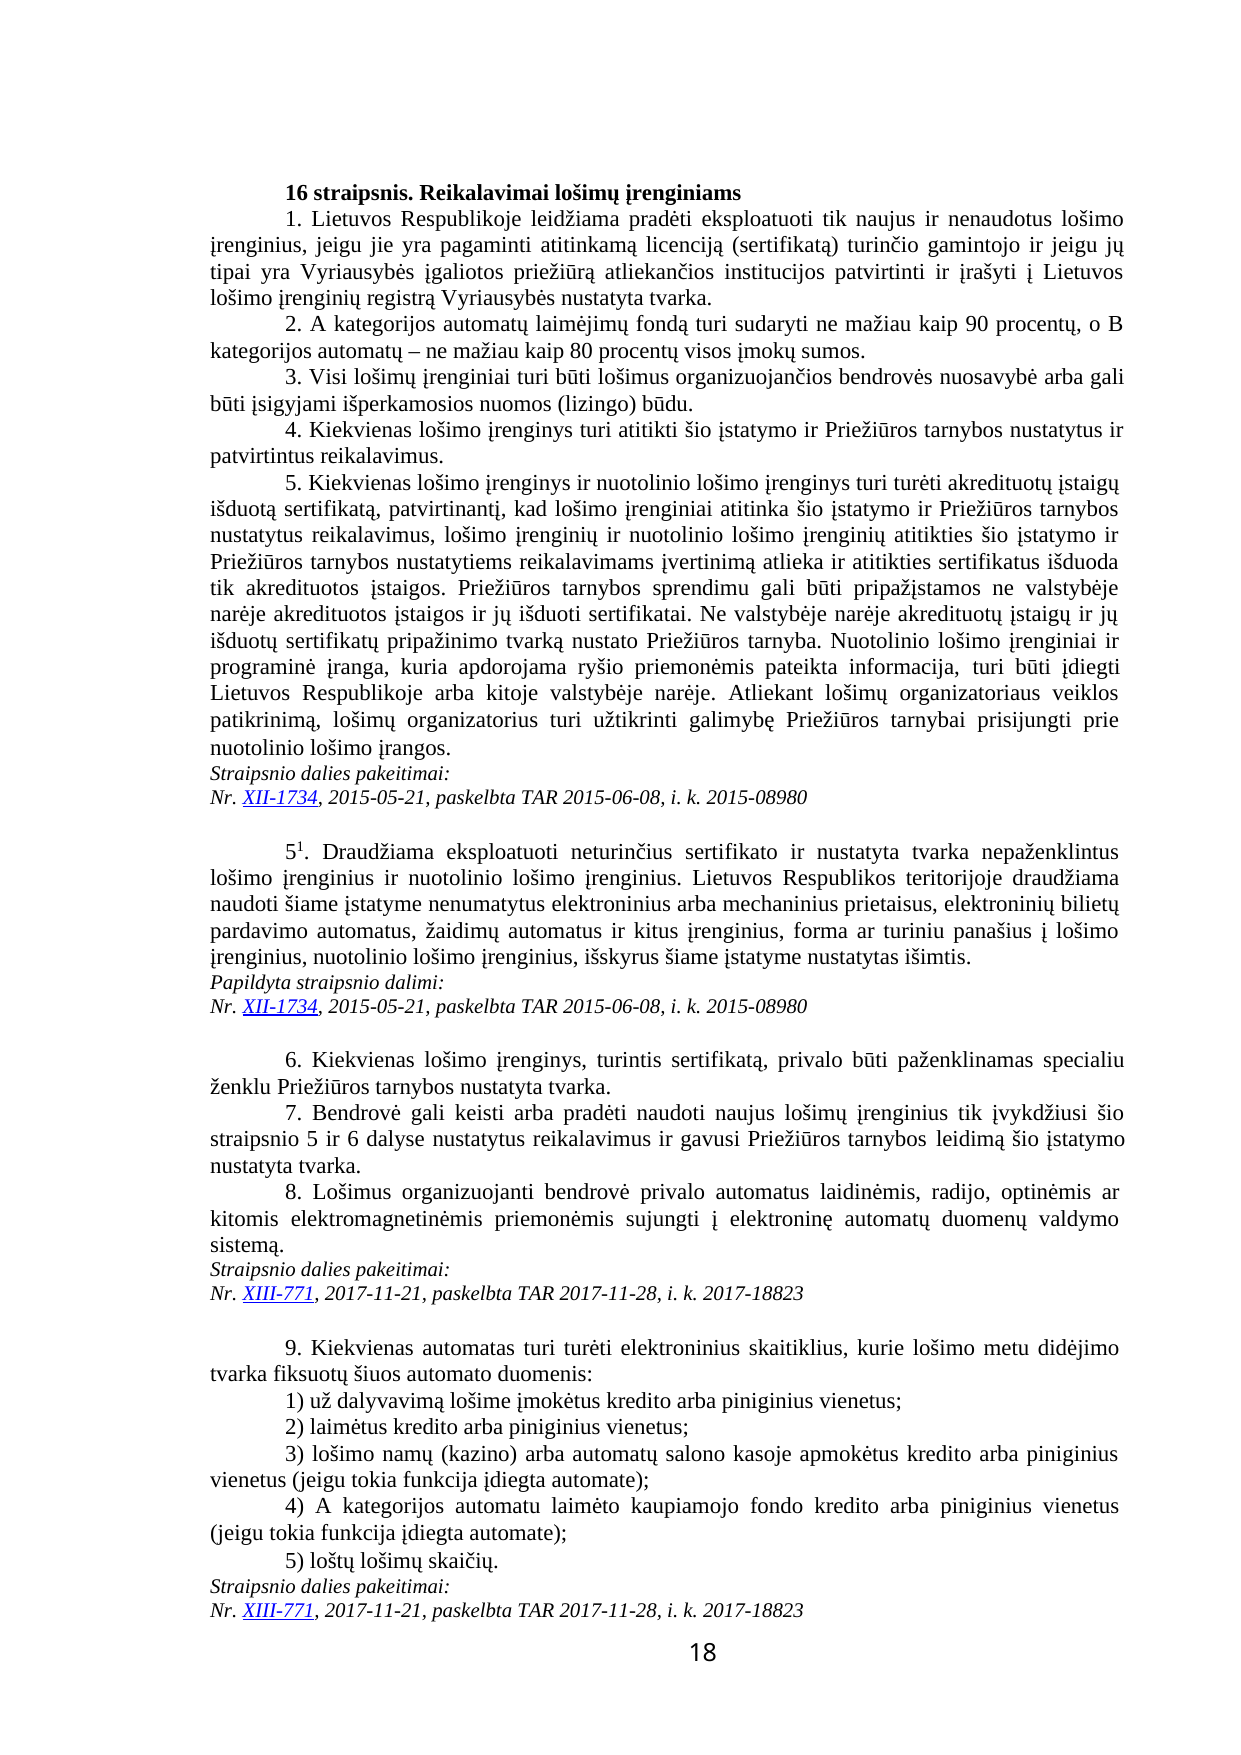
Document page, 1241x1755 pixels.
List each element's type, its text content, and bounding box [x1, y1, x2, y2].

text 8. Lošimus organizuojanti bendrovė privalo automatus laidinėmis, radijo, optinėmis ar kitomis elektromagnetinėmis priemonėmis sujungti į elektroninę automatų duomenų valdymo sistemą. [210, 1178, 1120, 1257]
text 9. Kiekvienas automatas turi turėti elektroninius skaitiklius, kurie lošimo metu didėjimo tvarka fiksuotų šiuos automato duomenis: [210, 1334, 1120, 1387]
text 6. Kiekvienas lošimo įrenginys, turintis sertifikatą, privalo būti paženklinamas specialiu ženklu Priežiūros tarnybos nustatyta tvarka. [210, 1046, 1126, 1099]
text 4) A kategorijos automatu laimėto kaupiamojo fondo kredito arba piniginius vienetus (jeigu tokia funkcija įdiegta automate); [210, 1492, 1120, 1545]
text 3. Visi lošimų įrenginiai turi būti lošimus organizuojančios bendrovės nuosavybė arba gali būti įsigyjami išperkamosios nuomos (lizingo) būdu. [210, 363, 1126, 416]
text Nr. XII-1734, 2015-05-21, paskelbta TAR 2015-06-08, i. k. 2015-08980 [210, 994, 1120, 1018]
text 7. Bendrovė gali keisti arba pradėti naudoti naujus lošimų įrenginius tik įvykdžiusi šio straipsnio 5 ir 6 dalyse nustatytus reikalavimus ir gavusi Priežiūros tarnybos leidimą šio įstatymo nustatyta tvarka. [210, 1099, 1126, 1178]
text 2. A kategorijos automatų laimėjimų fondą turi sudaryti ne mažiau kaip 90 procentų, o B kategorijos automatų – ne mažiau kaip 80 procentų visos įmokų sumos. [210, 311, 1126, 363]
text Nr. XII-1734, 2015-05-21, paskelbta TAR 2015-06-08, i. k. 2015-08980 [210, 785, 1120, 809]
text Straipsnio dalies pakeitimai: [210, 1574, 1120, 1598]
text 1. Lietuvos Respublikoje leidžiama pradėti eksploatuoti tik naujus ir nenaudotus lošimo įrenginius, jeigu jie yra pagaminti atitinkamą licenciją (sertifikatą) turinčio gamintojo ir jeigu jų tipai yra Vyriausybės įgaliotos priežiūrą atliekančios institucijos patvirtinti ir įrašyti į Lietuvos lošimo įrenginių registrą Vyriausybės nustatyta tvarka. [210, 205, 1126, 311]
text 4. Kiekvienas lošimo įrenginys turi atitikti šio įstatymo ir Priežiūros tarnybos nustatytus ir patvirtintus reikalavimus. [210, 416, 1126, 469]
text Straipsnio dalies pakeitimai: [210, 761, 1120, 785]
text 51. Draudžiama eksploatuoti neturinčius sertifikato ir nustatyta tvarka nepaženklintus lošimo įrenginius ir nuotolinio lošimo įrenginius. Lietuvos Respublikos teritorijoje draudžiama naudoti šiame įstatyme nenumatytus elektroninius arba mechaninius prietaisus, elektroninių bilietų pardavimo automatus, žaidimų automatus ir kitus įrenginius, forma ar turiniu panašius į lošimo įrenginius, nuotolinio lošimo įrenginius, išskyrus šiame įstatyme nustatytas išimtis. [210, 838, 1120, 969]
text 5. Kiekvienas lošimo įrenginys ir nuotolinio lošimo įrenginys turi turėti akredituotų įstaigų išduotą sertifikatą, patvirtinantį, kad lošimo įrenginiai atitinka šio įstatymo ir Priežiūros tarnybos nustatytus reikalavimus, lošimo įrenginių ir nuotolinio lošimo įrenginių atitikties šio įstatymo ir Priežiūros tarnybos nustatytiems reikalavimams įvertinimą atlieka ir atitikties sertifikatus išduoda tik akredituotos įstaigos. Priežiūros tarnybos sprendimu gali būti pripažįstamos ne valstybėje narėje akredituotos įstaigos ir jų išduoti sertifikatai. Ne valstybėje narėje akredituotų įstaigų ir jų išduotų sertifikatų pripažinimo tvarką nustato Priežiūros tarnyba. Nuotolinio lošimo įrenginiai ir programinė įranga, kuria apdorojama ryšio priemonėmis pateikta informacija, turi būti įdiegti Lietuvos Respublikoje arba kitoje valstybėje narėje. Atliekant lošimų organizatoriaus veiklos patikrinimą, lošimų organizatorius turi užtikrinti galimybę Priežiūros tarnybai prisijungti prie nuotolinio lošimo įrangos. [210, 469, 1120, 761]
text 2) laimėtus kredito arba piniginius vienetus; [210, 1413, 1120, 1439]
text 5) loštų lošimų skaičių. [210, 1545, 1120, 1574]
text 3) lošimo namų (kazino) arba automatų salono kasoje apmokėtus kredito arba piniginius vienetus (jeigu tokia funkcija įdiegta automate); [210, 1439, 1120, 1492]
text Nr. XIII-771, 2017-11-21, paskelbta TAR 2017-11-28, i. k. 2017-18823 [210, 1281, 1120, 1305]
text 1) už dalyvavimą lošime įmokėtus kredito arba piniginius vienetus; [210, 1387, 1120, 1413]
text Papildyta straipsnio dalimi: [210, 969, 1120, 994]
text Straipsnio dalies pakeitimai: [210, 1257, 1120, 1281]
text Nr. XIII-771, 2017-11-21, paskelbta TAR 2017-11-28, i. k. 2017-18823 [210, 1598, 1120, 1622]
text 16 straipsnis. Reikalavimai lošimų įrenginiams [210, 179, 1126, 205]
